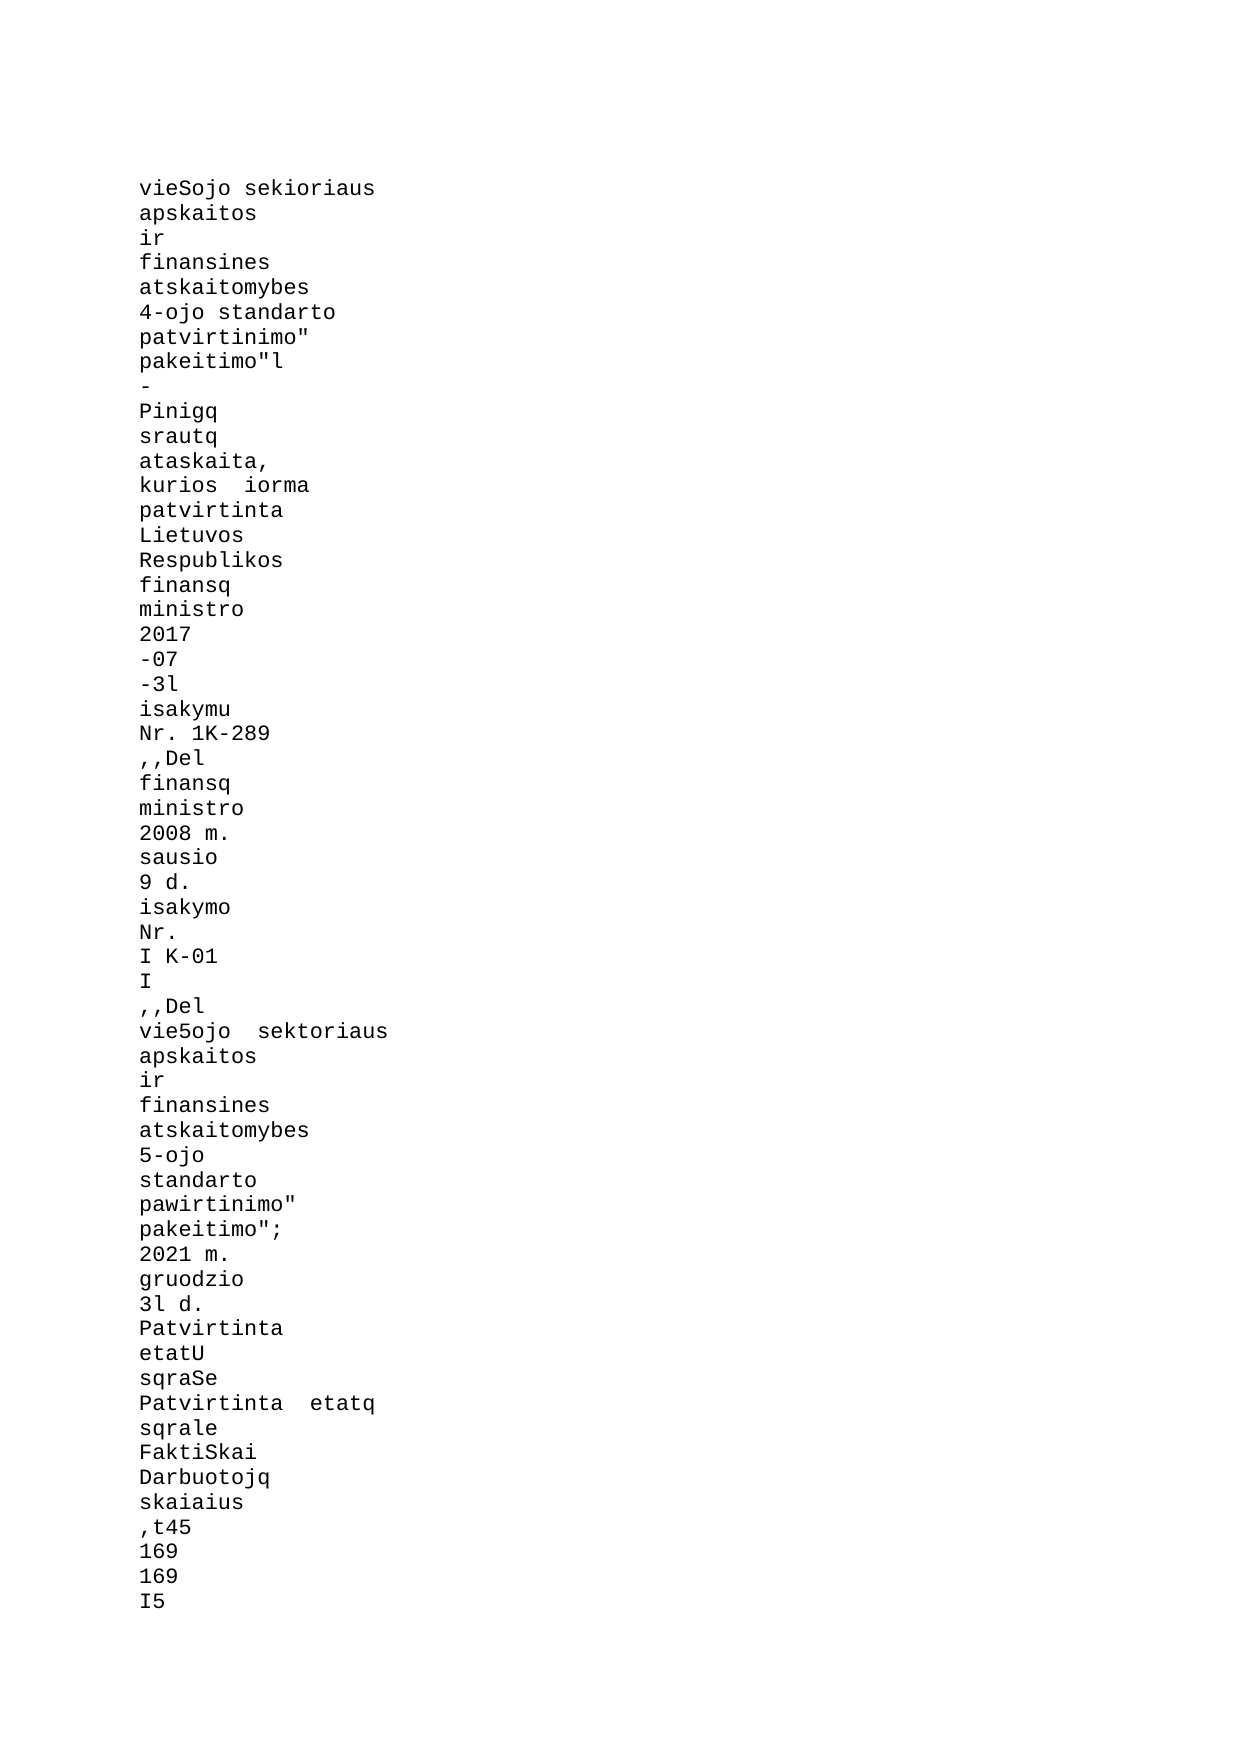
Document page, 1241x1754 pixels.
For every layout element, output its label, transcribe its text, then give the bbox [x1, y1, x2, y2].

text kurios iorma [139, 475, 1101, 499]
text etatU [139, 1342, 1101, 1367]
text -07 [139, 648, 1101, 673]
text patvirtinimo" [139, 326, 1101, 351]
text pawirtinimo" [139, 1194, 1101, 1218]
text FaktiSkai [139, 1442, 1101, 1466]
text ,,Del [139, 747, 1101, 772]
text pakeitimo"; [139, 1218, 1101, 1243]
text finansq [139, 772, 1101, 797]
text -3l [139, 673, 1101, 698]
text 4-ojo standarto [139, 301, 1101, 326]
text - [139, 376, 1101, 400]
text atskaitomybes [139, 1119, 1101, 1144]
text gruodzio [139, 1268, 1101, 1293]
text 2017 [139, 623, 1101, 648]
text isakymu [139, 698, 1101, 723]
text vie5ojo sektoriaus [139, 1020, 1101, 1045]
text atskaitomybes [139, 276, 1101, 301]
text ataskaita, [139, 450, 1101, 475]
text Patvirtinta [139, 1318, 1101, 1342]
text finansq [139, 574, 1101, 599]
text 169 [139, 1566, 1101, 1590]
text I K-01 [139, 946, 1101, 971]
text 3l d. [139, 1293, 1101, 1318]
text 169 [139, 1541, 1101, 1566]
text apskaitos [139, 202, 1101, 227]
text ministro [139, 599, 1101, 623]
text Pinigq [139, 400, 1101, 425]
text vieSojo sekioriaus [139, 177, 1101, 202]
text 2021 m. [139, 1243, 1101, 1268]
text Respublikos [139, 549, 1101, 574]
text I5 [139, 1590, 1101, 1615]
text srautq [139, 425, 1101, 450]
text Lietuvos [139, 524, 1101, 549]
text finansines [139, 1094, 1101, 1119]
text isakymo [139, 896, 1101, 921]
text I [139, 971, 1101, 995]
text sqrale [139, 1417, 1101, 1442]
text Darbuotojq [139, 1466, 1101, 1491]
text Patvirtinta etatq [139, 1392, 1101, 1417]
text ir [139, 227, 1101, 252]
text Nr. 1K-289 [139, 723, 1101, 747]
text sqraSe [139, 1367, 1101, 1392]
text 5-ojo [139, 1144, 1101, 1169]
text ,t45 [139, 1516, 1101, 1541]
text finansines [139, 252, 1101, 276]
text ,,Del [139, 995, 1101, 1020]
text ir [139, 1070, 1101, 1094]
text standarto [139, 1169, 1101, 1194]
text apskaitos [139, 1045, 1101, 1070]
text sausio [139, 847, 1101, 871]
text Nr. [139, 921, 1101, 946]
text 2008 m. [139, 822, 1101, 847]
text 9 d. [139, 871, 1101, 896]
text skaiaius [139, 1491, 1101, 1516]
text patvirtinta [139, 499, 1101, 524]
text pakeitimo"l [139, 351, 1101, 376]
text ministro [139, 797, 1101, 822]
